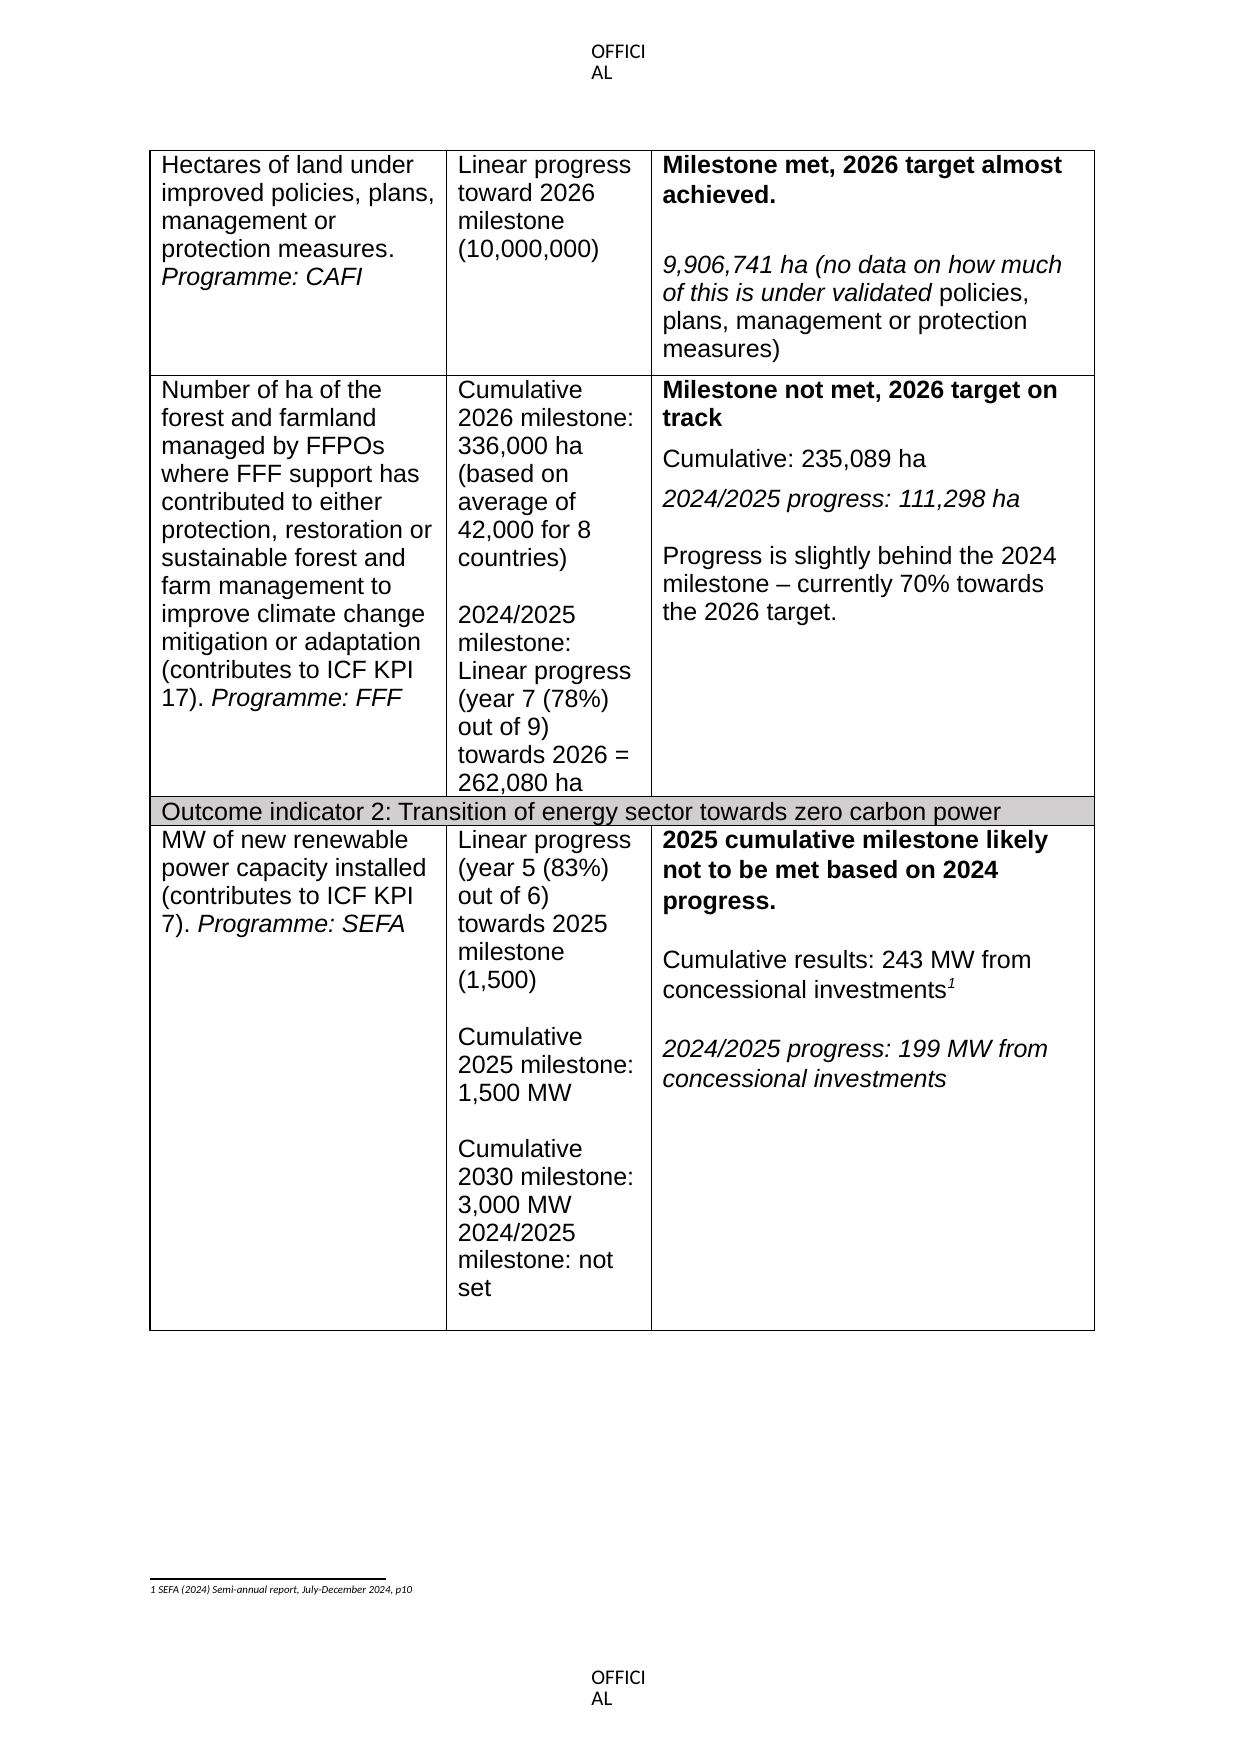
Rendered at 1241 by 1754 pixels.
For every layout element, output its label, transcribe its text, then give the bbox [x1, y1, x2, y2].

table_cell MW of new renewable power capacity installed (contributes to ICF KPI 7). Programme: SEFA [151, 826, 446, 1330]
table_cell Linear progress toward 2026 milestone (10,000,000) [447, 151, 651, 375]
table_cell Milestone met, 2026 target almost achieved. 9,906,741 ha (no data on how much of this is under validated policies, plans, management or protection measures) [652, 151, 1094, 375]
table_cell Linear progress (year 5 (83%) out of 6) towards 2025 milestone (1,500) Cumulative 2025 milestone: 1,500 MW Cumulative 2030 milestone: 3,000 MW 2024/2025 milestone: not set [447, 826, 651, 1330]
table_cell 2025 cumulative milestone likely not to be met based on 2024 progress. Cumulative results: 243 MW from concessional investments 2024/2025 progress: 199 MW from concessional investments [652, 826, 1094, 1330]
table_cell Cumulative 2026 milestone: 336,000 ha (based on average of 42,000 for 8 countries) 2024/2025 milestone: Linear progress (year 7 (78%) out of 9) towards 2026 = 262,080 ha [447, 376, 651, 796]
table_cell Number of ha of the forest and farmland managed by FFPOs where FFF support has contributed to either protection, restoration or sustainable forest and farm management to improve climate change mitigation or adaptation (contributes to ICF KPI 17). Programme: FFF [151, 376, 446, 796]
table_cell Hectares of land under improved policies, plans, management or protection measures. Programme: CAFI [151, 151, 446, 375]
table_cell Outcome indicator 2: Transition of energy sector towards zero carbon power [151, 797, 1094, 825]
table_cell Milestone not met, 2026 target on track Cumulative: 235,089 ha 2024/2025 progress: 111,298 ha Progress is slightly behind the 2024 milestone – currently 70% towards the 2026 target. [652, 376, 1094, 796]
